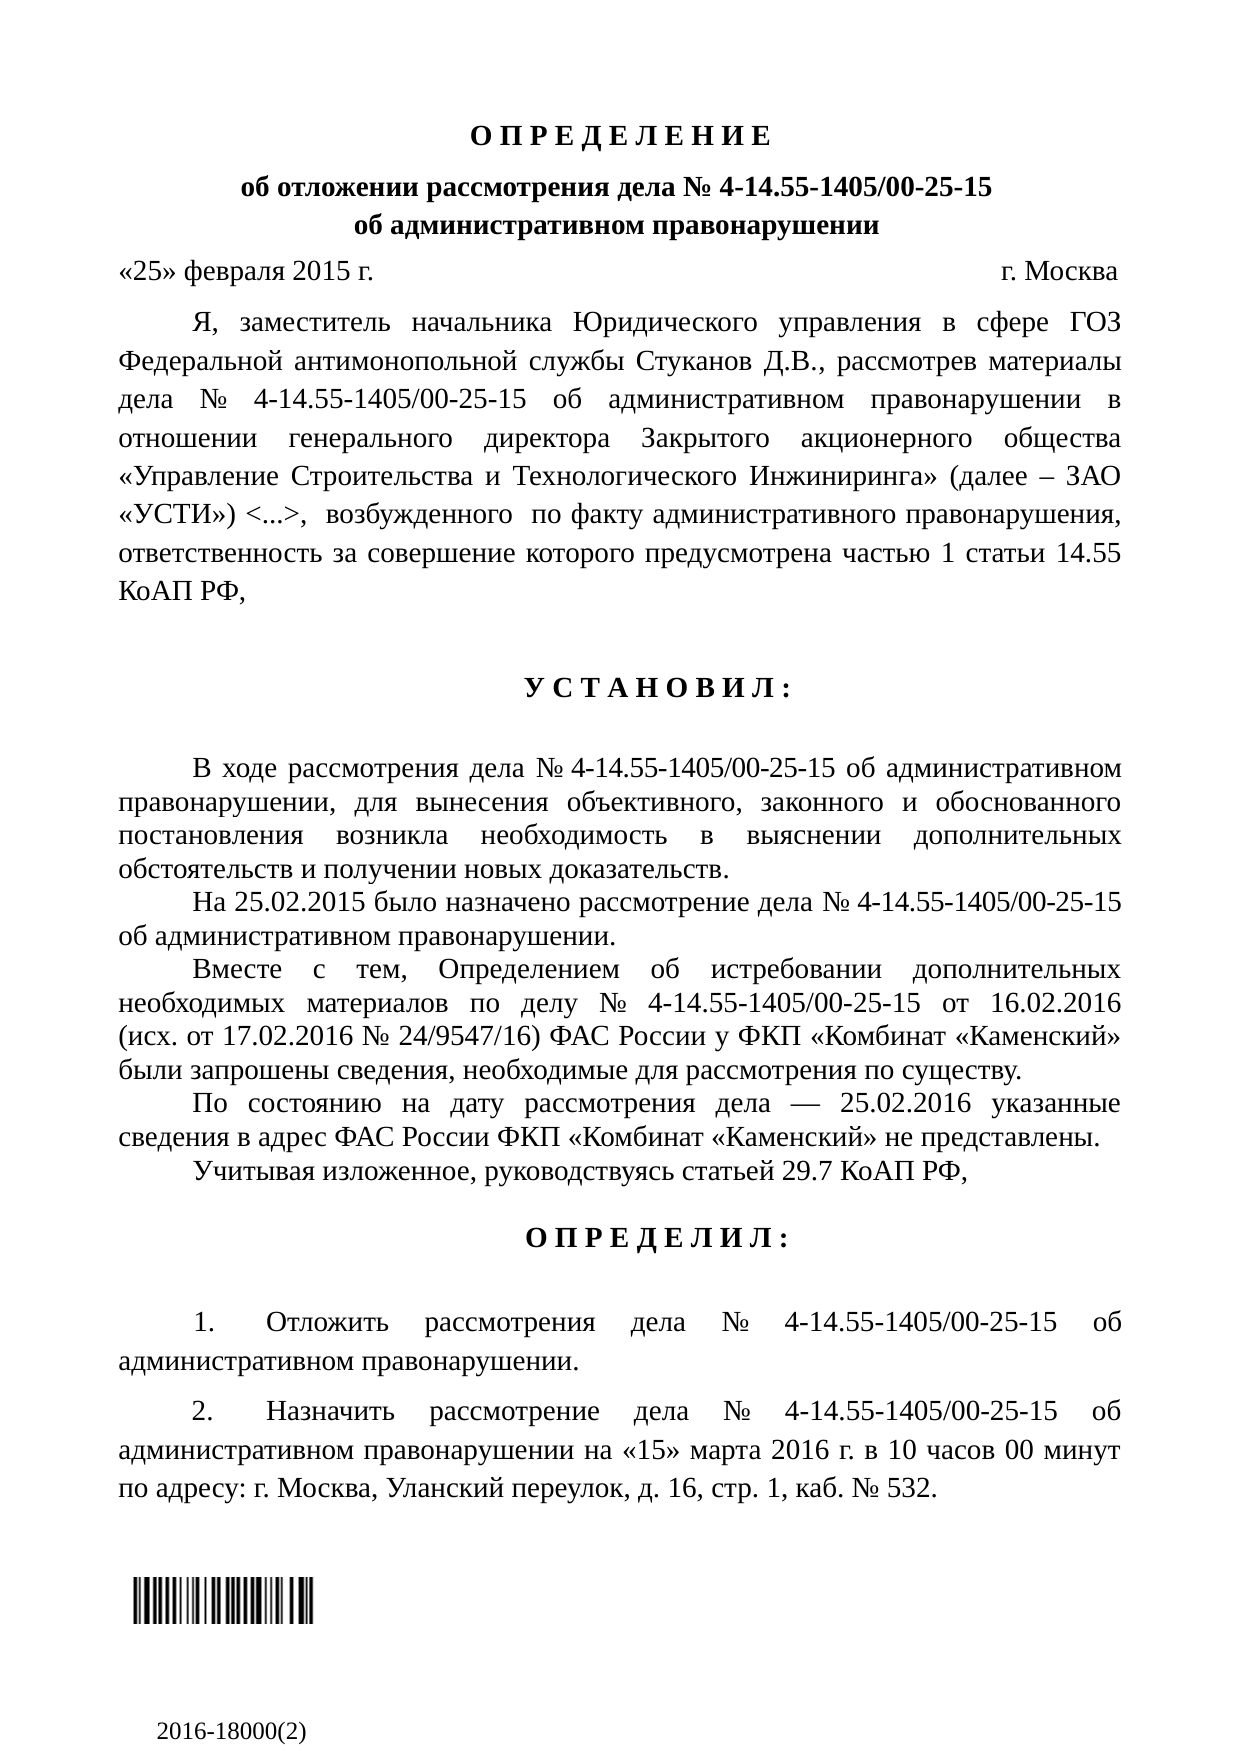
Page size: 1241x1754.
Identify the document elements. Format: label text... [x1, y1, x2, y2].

text О П Р Е Д Е Л И Л : [118, 1220, 1122, 1253]
text О П Р Е Д Е Л Е Н И Е [118, 118, 1122, 152]
picture [118, 1577, 331, 1624]
text По состоянию на дату рассмотрения дела — 25.02.2016 указанные сведения в адрес ФАС России ФКП «Комбинат «Каменский» не представлены. [118, 1086, 1122, 1153]
text Вместе с тем, Определением об истребовании дополнительных необходимых материалов по делу № 4-14.55-1405/00-25-15 от 16.02.2016 (исх. от 17.02.2016 № 24/9547/16) ФАС России у ФКП «Комбинат «Каменский» были запрошены сведения, необходимые для рассмотрения по существу. [118, 951, 1122, 1086]
text «25» февраля 2015 г. г. Москва [118, 253, 1122, 287]
text У С Т А Н О В И Л : [118, 671, 1122, 704]
list Назначить рассмотрение дела № 4-14.55-1405/00-25-15 об административном правонарушении на «15» марта 2016 г. в 10 часов 00 минут по адресу: г. Москва, Уланский переулок, д. 16, стр. 1, каб. № 532. [118, 1389, 1122, 1504]
text Учитывая изложенное, руководствуясь статьей 29.7 КоАП РФ, [118, 1153, 1122, 1186]
text Я, заместитель начальника Юридического управления в сфере ГОЗ Федеральной антимонопольной службы Стуканов Д.В., рассмотрев материалы дела № 4-14.55-1405/00-25-15 об административном правонарушении в отношении генерального директора Закрытого акционерного общества «Управление Строительства и Технологического Инжиниринга» (далее – ЗАО «УСТИ») <...>, возбужденного по факту административного правонарушения, ответственность за совершение которого предусмотрена частью 1 статьи 14.55 КоАП РФ, [118, 299, 1122, 607]
list Отложить рассмотрения дела № 4-14.55-1405/00-25-15 об административном правонарушении. [118, 1299, 1122, 1376]
text На 25.02.2015 было назначено рассмотрение дела № 4-14.55-1405/00-25-15 об административном правонарушении. [118, 884, 1122, 951]
text В ходе рассмотрения дела № 4-14.55-1405/00-25-15 об административном правонарушении, для вынесения объективного, законного и обоснованного постановления возникла необходимость в выяснении дополнительных обстоятельств и получении новых доказательств. [118, 750, 1122, 884]
text об отложении рассмотрения дела № 4-14.55-1405/00-25-15 об административном правонарушении [118, 164, 1122, 241]
